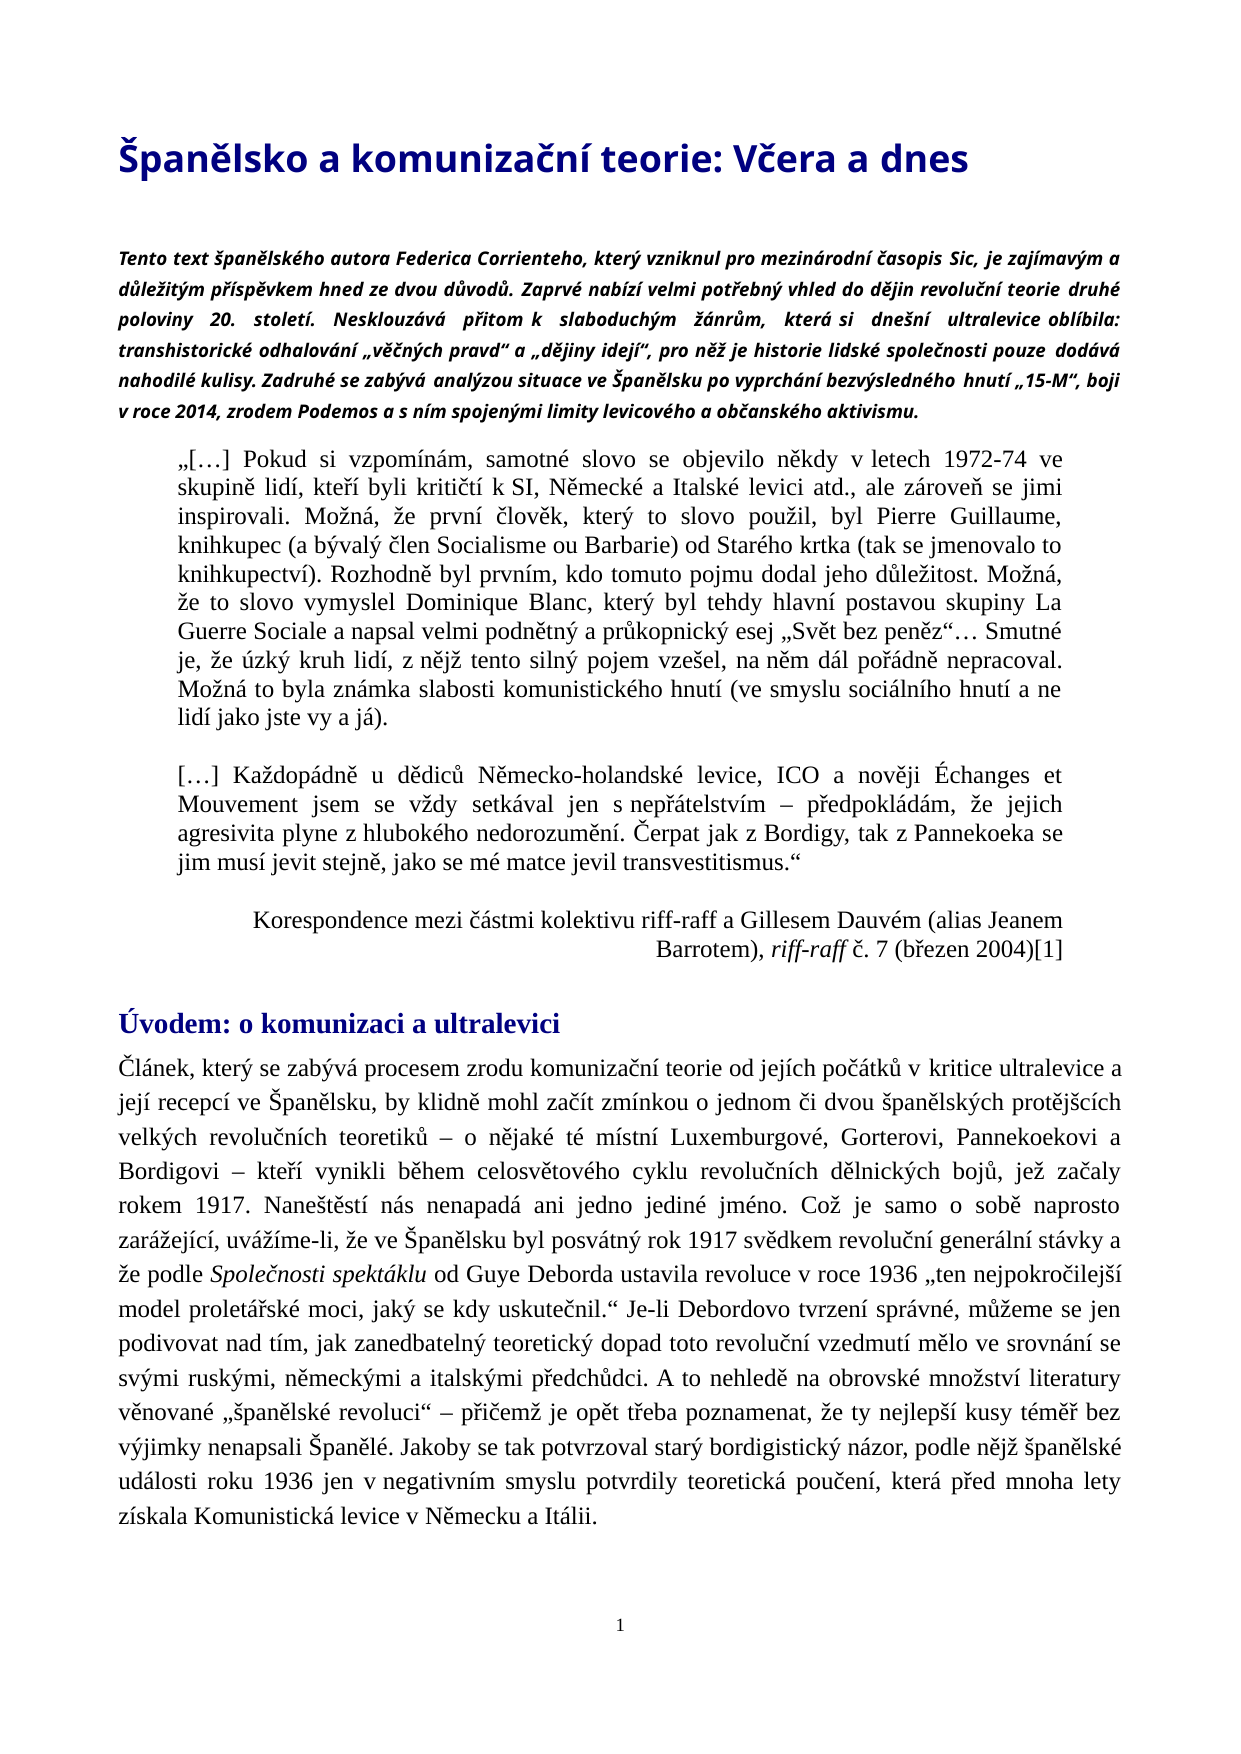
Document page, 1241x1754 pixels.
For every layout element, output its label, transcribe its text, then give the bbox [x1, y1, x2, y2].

text Článek, který se zabývá procesem zrodu komunizační teorie od jejích počátků v kritice ultralevice a její recepcí ve Španělsku, by klidně mohl začít zmínkou o jednom či dvou španělských protějšcích velkých revolučních teoretiků – o nějaké té místní Luxemburgové, Gorterovi, Pannekoekovi a Bordigovi – kteří vynikli během celosvětového cyklu revolučních dělnických bojů, jež začaly rokem 1917. Naneštěstí nás nenapadá ani jedno jediné jméno. Což je samo o sobě naprosto zarážející, uvážíme-li, že ve Španělsku byl posvátný rok 1917 svědkem revoluční generální stávky a že podle Společnosti spektáklu od Guye Deborda ustavila revoluce v roce 1936 „ten nejpokročilejší model proletářské moci, jaký se kdy uskutečnil.“ Je-li Debordovo tvrzení správné, můžeme se jen podivovat nad tím, jak zanedbatelný teoretický dopad toto revoluční vzedmutí mělo ve srovnání se svými ruskými, německými a italskými předchůdci. A to nehledě na obrovské množství literatury věnované „španělské revoluci“ – přičemž je opět třeba poznamenat, že ty nejlepší kusy téměř bez výjimky nenapsali Španělé. Jakoby se tak potvrzoval starý bordigistický názor, podle nějž španělské události roku 1936 jen v negativním smyslu potvrdily teoretická poučení, která před mnoha lety získala Komunistická levice v Německu a Itálii. [118, 1053, 1122, 1530]
text Korespondence mezi částmi kolektivu riff-raff a Gillesem Dauvém (alias Jeanem Barrotem), riff-raff č. 7 (březen 2004)[1] [177, 905, 1063, 963]
subtitle Španělsko a komunizační teorie: Včera a dnes [118, 133, 1122, 184]
subtitle Úvodem: o komunizaci a ultralevici [118, 1007, 1122, 1040]
text „[…] Pokud si vzpomínám, samotné slovo se objevilo někdy v letech 1972-74 ve skupině lidí, kteří byli kritičtí k SI, Německé a Italské levici atd., ale zároveň se jimi inspirovali. Možná, že první člověk, který to slovo použil, byl Pierre Guillaume, knihkupec (a bývalý člen Socialisme ou Barbarie) od Starého krtka (tak se jmenovalo to knihkupectví). Rozhodně byl prvním, kdo tomuto pojmu dodal jeho důležitost. Možná, že to slovo vymyslel Dominique Blanc, který byl tehdy hlavní postavou skupiny La Guerre Sociale a napsal velmi podnětný a průkopnický esej „Svět bez peněz“… Smutné je, že úzký kruh lidí, z nějž tento silný pojem vzešel, na něm dál pořádně nepracoval. Možná to byla známka slabosti komunistického hnutí (ve smyslu sociálního hnutí a ne lidí jako jste vy a já). [177, 444, 1063, 731]
text […] Každopádně u dědiců Německo-holandské levice, ICO a nověji Échanges et Mouvement jsem se vždy setkával jen s nepřátelstvím – předpokládám, že jejich agresivita plyne z hlubokého nedorozumění. Čerpat jak z Bordigy, tak z Pannekoeka se jim musí jevit stejně, jako se mé matce jevil transvestitismus.“ [177, 761, 1063, 876]
text Tento text španělského autora Federica Corrienteho, který vzniknul pro mezinárodní časopis Sic, je zajímavým a důležitým příspěvkem hned ze dvou důvodů. Zaprvé nabízí velmi potřebný vhled do dějin revoluční teorie druhé poloviny 20. století. Nesklouzává přitom k slaboduchým žánrům, která si dnešní ultralevice oblíbila: transhistorické odhalování „věčných pravd“ a „dějiny idejí“, pro něž je historie lidské společnosti pouze dodává nahodilé kulisy. Zadruhé se zabývá analýzou situace ve Španělsku po vyprchání bezvýsledného hnutí „15-M“, boji v roce 2014, zrodem Podemos a s ním spojenými limity levicového a občanského aktivismu. [118, 245, 1122, 424]
